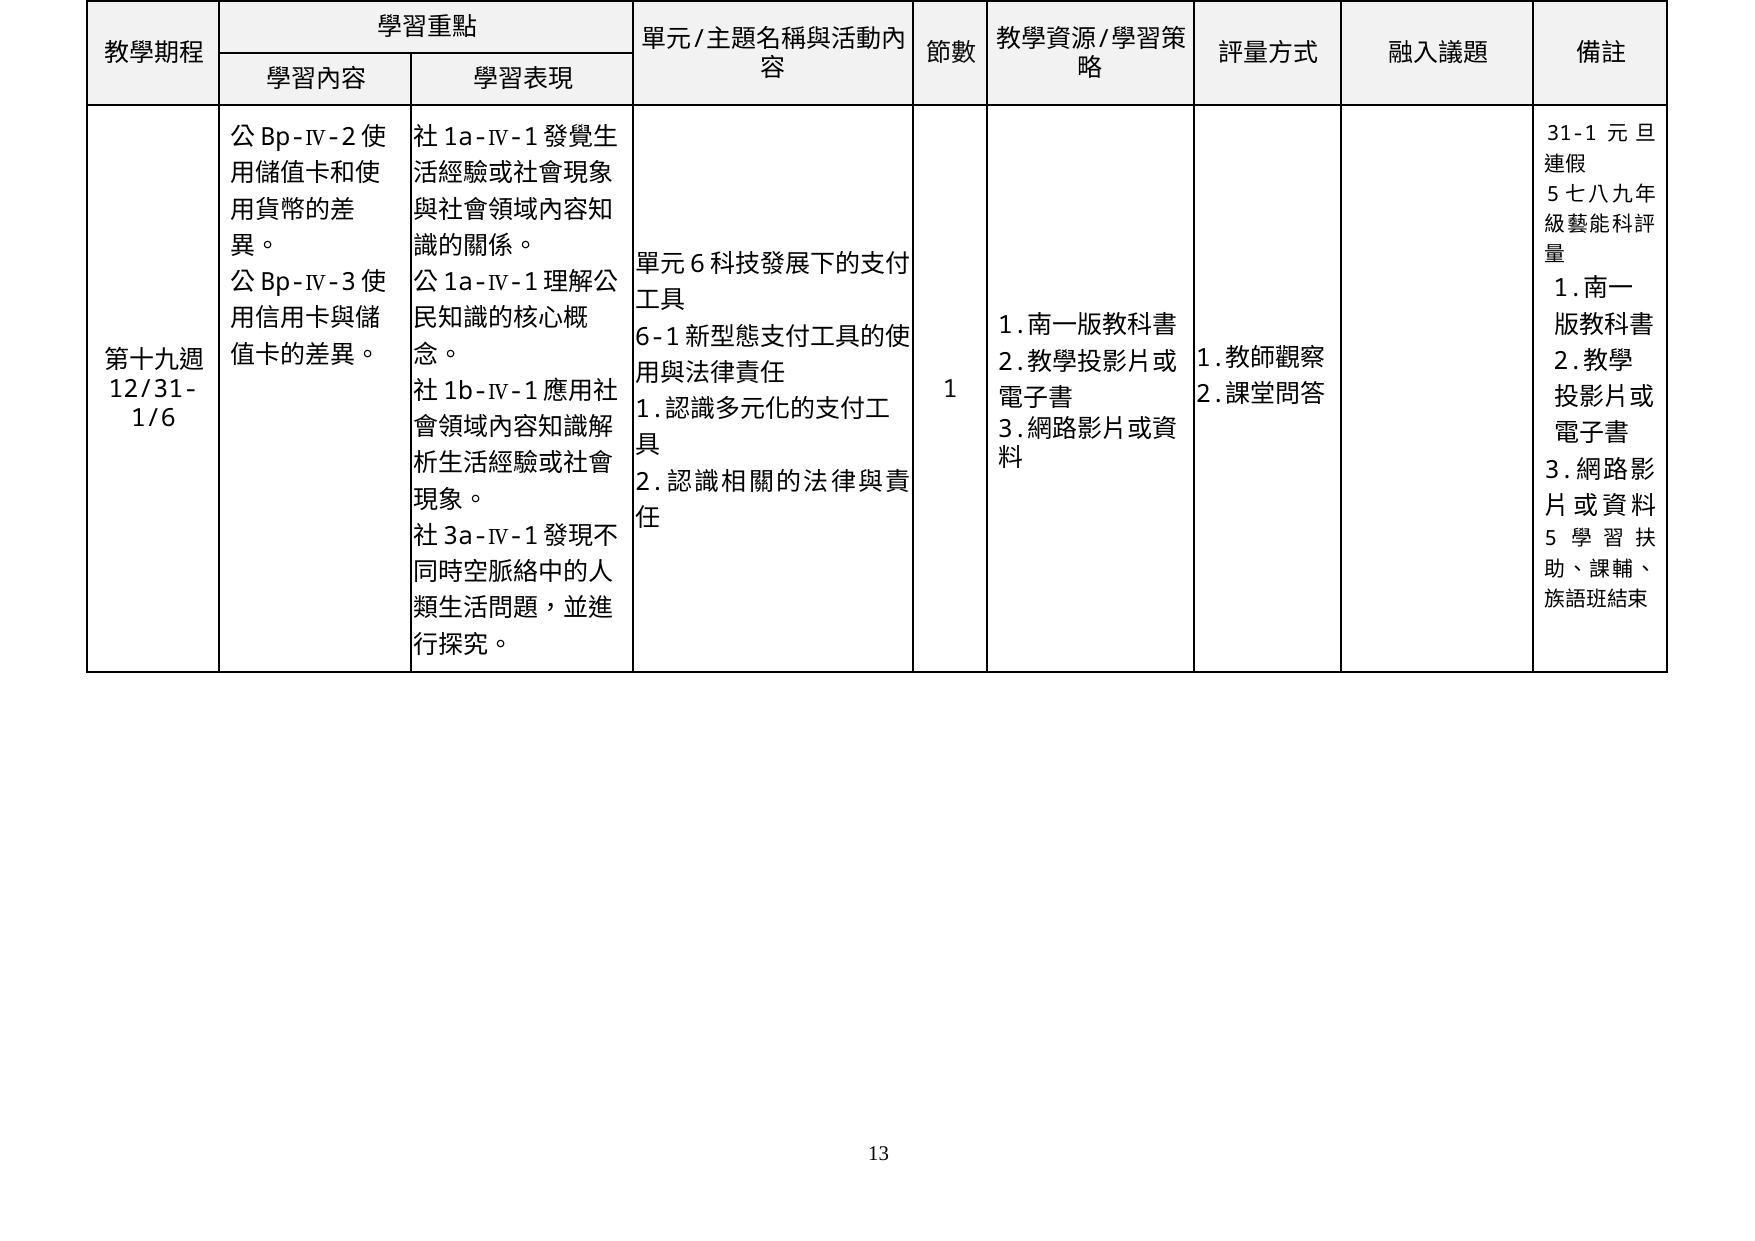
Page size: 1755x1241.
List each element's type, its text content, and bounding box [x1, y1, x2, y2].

table_cell [1342, 106, 1532, 671]
table_cell 31-1元旦連假 5七八九年級藝能科評量 1.南一版教科書 2.教學投影片或電子書 3.網路影片或資料5學習扶助、課輔、族語班結束 [1534, 106, 1666, 671]
table_header 節數 [914, 2, 986, 104]
table_cell 公Bp-Ⅳ-2使用儲值卡和使用貨幣的差異。 公Bp-Ⅳ-3使用信用卡與儲值卡的差異。 [220, 106, 410, 671]
table_cell 學習表現 [412, 54, 632, 104]
table_header 教學資源/學習策略 [988, 2, 1193, 104]
table_cell 社1a-Ⅳ-1發覺生活經驗或社會現象與社會領域內容知識的關係。 公1a-Ⅳ-1理解公民知識的核心概念。 社1b-Ⅳ-1應用社會領域內容知識解析生活經驗或社會現象。 社3a-Ⅳ-1發現不同時空脈絡中的人類生活問題，並進行探究。 [412, 106, 632, 671]
table_cell 1.南一版教科書 2.教學投影片或電子書 3.網路影片或資料 [988, 106, 1193, 671]
table_header 教學期程 [88, 2, 218, 104]
table_header 備註 [1534, 2, 1666, 104]
table_cell 單元6科技發展下的支付工具 6-1新型態支付工具的使用與法律責任 1.認識多元化的支付工具 2.認識相關的法律與責任 [634, 106, 912, 671]
table_cell 1.教師觀察 2.課堂問答 [1195, 106, 1340, 671]
table_header 學習重點 [220, 2, 632, 52]
table_cell 學習內容 [220, 54, 410, 104]
table_header 融入議題 [1342, 2, 1532, 104]
table_header 評量方式 [1195, 2, 1340, 104]
table_header 單元/主題名稱與活動內容 [634, 2, 912, 104]
table_cell 1 [914, 106, 986, 671]
table_cell 第十九週12/31-1/6 [88, 106, 218, 671]
